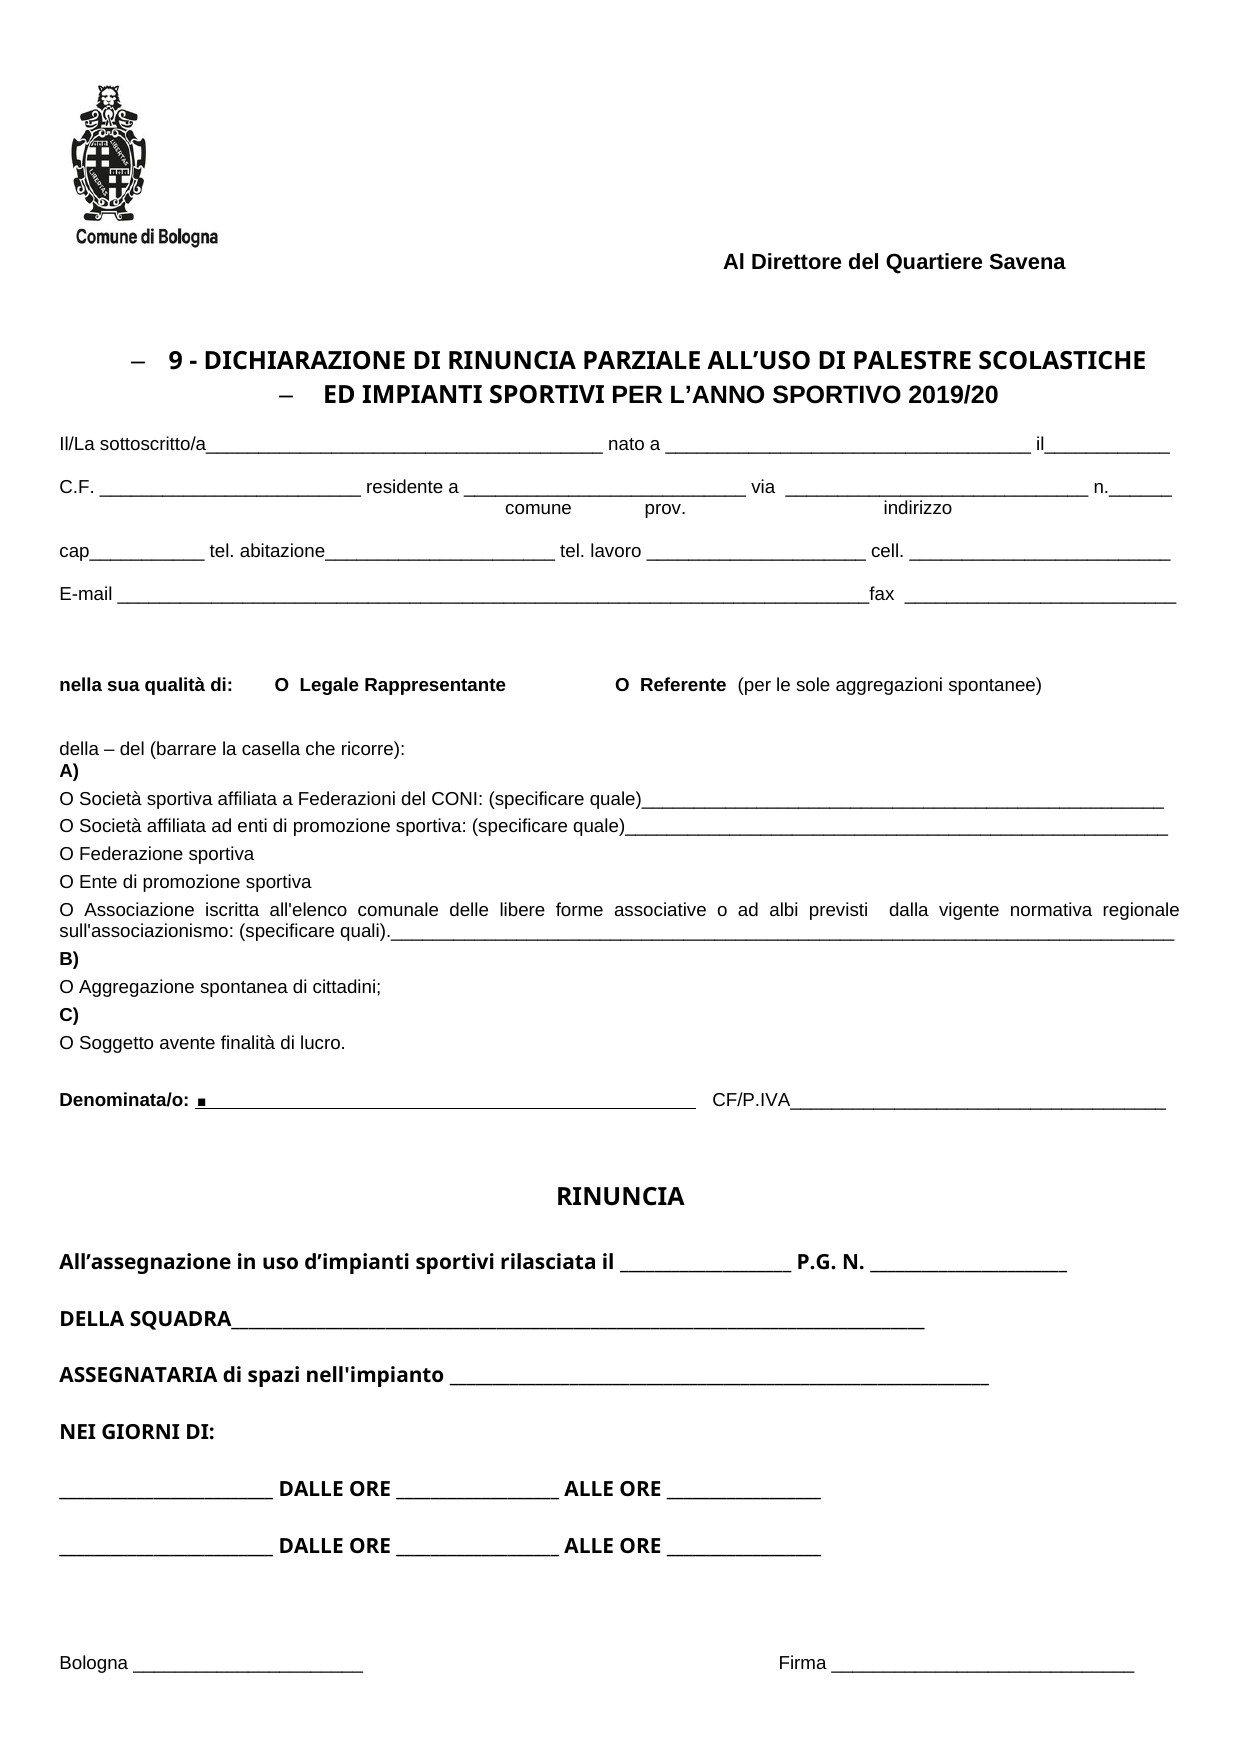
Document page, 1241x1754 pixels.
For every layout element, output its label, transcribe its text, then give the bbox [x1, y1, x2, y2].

text DELLA SQUADRA_________________________________________________________________________________ [59, 1304, 1181, 1332]
text della – del (barrare la casella che ricorre): [59, 738, 1181, 760]
text O Società sportiva affiliata a Federazioni del CONI: (specificare quale)__________________________________________________ [59, 787, 1181, 809]
text O Federazione sportiva [59, 843, 1181, 865]
text ASSEGNATARIA di spazi nell'impianto _______________________________________________________________ [59, 1361, 1181, 1389]
text O Aggregazione spontanea di cittadini; [59, 976, 1181, 997]
text nella sua qualità di: O Legale Rappresentante O Referente (per le sole aggregazioni spontanee) [59, 673, 1181, 695]
text O Ente di promozione sportiva [59, 871, 1181, 892]
text Bologna ______________________ Firma _____________________________ [59, 1652, 1181, 1673]
text O Società affiliata ad enti di promozione sportiva: (specificare quale)____________________________________________________ [59, 815, 1181, 837]
text _________________________ DALLE ORE ___________________ ALLE ORE __________________ [59, 1474, 1181, 1503]
text Denominata/o: . CF/P.IVA____________________________________ [59, 1059, 1181, 1117]
text comune prov. indirizzo [59, 497, 1181, 518]
text O Soggetto avente finalità di lucro. [59, 1032, 1181, 1053]
text _________________________ DALLE ORE ___________________ ALLE ORE __________________ [59, 1531, 1181, 1560]
text All’assegnazione in uso d’impianti sportivi rilasciata il ____________________ P.G. N. _______________________ [59, 1247, 1181, 1275]
text RINUNCIA [59, 1179, 1181, 1213]
text O Associazione iscritta all'elenco comunale delle libere forme associative o ad albi previsti dalla vigente normativa regionale sull'associazionismo: (specificare quali).___________________________________________________________________________ [59, 899, 1181, 942]
text Il/La sottoscritto/a______________________________________ nato a ___________________________________ il____________ [59, 432, 1181, 454]
text NEI GIORNI DI: [59, 1417, 1181, 1446]
text B) [59, 948, 1181, 970]
text C) [59, 1004, 1181, 1025]
text Al Direttore del Quartiere Savena [59, 89, 1181, 296]
text E-mail ________________________________________________________________________fax __________________________ [59, 583, 1181, 605]
text cap___________ tel. abitazione______________________ tel. lavoro _____________________ cell. _________________________ [59, 540, 1181, 562]
list ED IMPIANTI SPORTIVI PER L’ANNO SPORTIVO 2019/20 [97, 377, 1181, 411]
text C.F. _________________________ residente a ___________________________ via _____________________________ n.______ [59, 475, 1181, 497]
text A) [59, 760, 1181, 781]
list 9 - DICHIARAZIONE DI RINUNCIA PARZIALE ALL’USO DI PALESTRE SCOLASTICHE [97, 343, 1181, 377]
